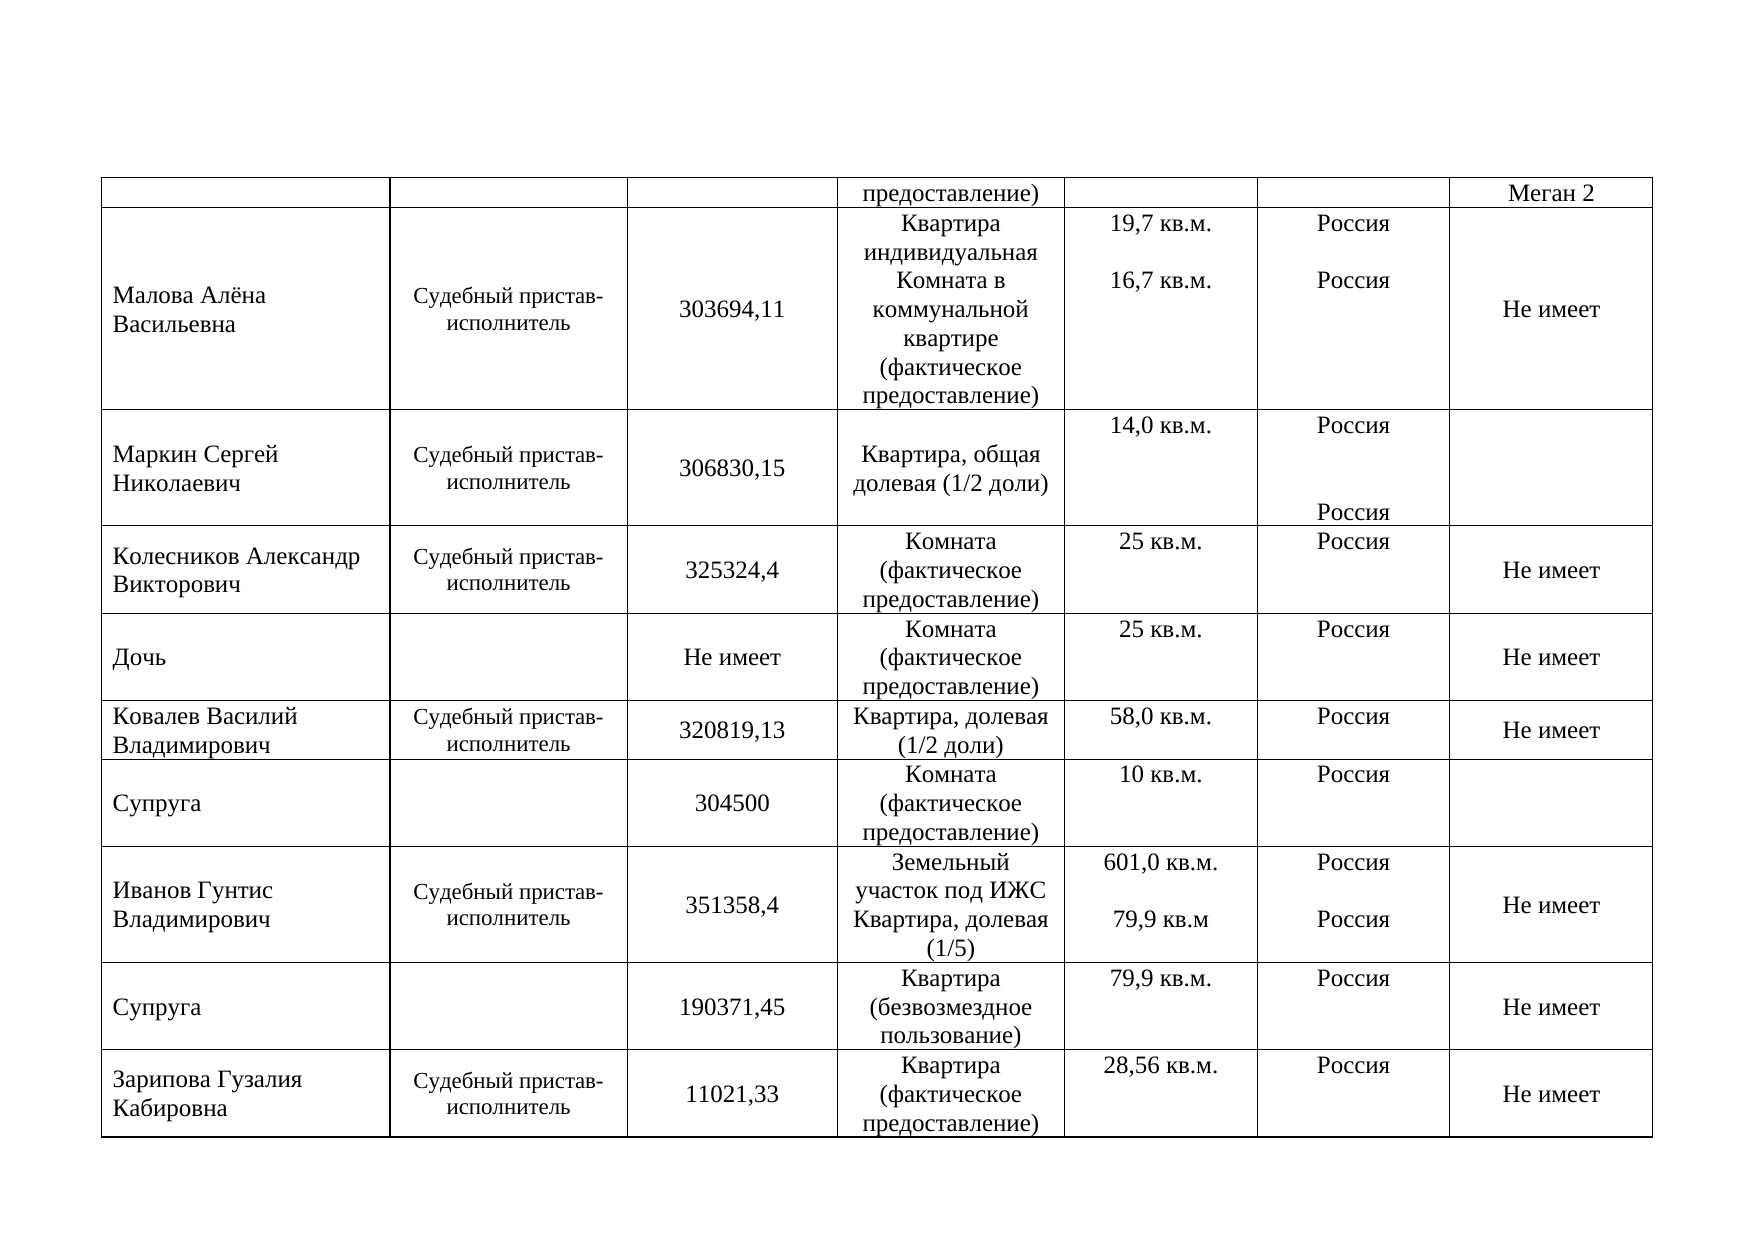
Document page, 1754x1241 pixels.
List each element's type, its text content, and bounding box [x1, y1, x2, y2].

table_cell Судебный пристав-исполнитель [391, 526, 627, 613]
table_cell Квартира (фактическое предоставление) [838, 1050, 1064, 1136]
table_cell [391, 614, 627, 700]
table_cell Россия Россия [1258, 208, 1449, 409]
table_cell Квартира, долевая (1/2 доли) [838, 701, 1064, 758]
table_cell Россия [1258, 614, 1449, 700]
table_cell 14,0 кв.м. [1065, 410, 1257, 525]
table_cell 79,9 кв.м. [1065, 963, 1257, 1049]
table_cell Судебный пристав-исполнитель [391, 410, 627, 525]
table_cell Россия [1258, 526, 1449, 613]
table_cell 11021,33 [628, 1050, 837, 1136]
table_cell 190371,45 [628, 963, 837, 1049]
table_cell 25 кв.м. [1065, 614, 1257, 700]
table_cell 19,7 кв.м. 16,7 кв.м. [1065, 208, 1257, 409]
table_cell Комната (фактическое предоставление) [838, 614, 1064, 700]
table_cell 320819,13 [628, 701, 837, 758]
table_cell [391, 963, 627, 1049]
table_cell Квартира, общая долевая (1/2 доли) [838, 410, 1064, 525]
table_cell 303694,11 [628, 208, 837, 409]
table_cell Россия [1258, 760, 1449, 846]
table_cell Комната (фактическое предоставление) [838, 760, 1064, 846]
table_cell Супруга [102, 760, 389, 846]
table_cell Меган 2 [1450, 178, 1652, 207]
table_cell Земельный участок под ИЖС Квартира, долевая (1/5) [838, 847, 1064, 962]
table_cell Квартира индивидуальная Комната в коммунальной квартире (фактическое предоставление) [838, 208, 1064, 409]
table_cell Не имеет [1450, 701, 1652, 758]
table_cell Не имеет [1450, 847, 1652, 962]
table_cell Не имеет [1450, 1050, 1652, 1136]
table_cell [1450, 760, 1652, 846]
table_cell Россия Россия [1258, 410, 1449, 525]
table_cell Зарипова Гузалия Кабировна [102, 1050, 389, 1136]
table_cell Россия [1258, 963, 1449, 1049]
table_cell 601,0 кв.м. 79,9 кв.м [1065, 847, 1257, 962]
table_cell Дочь [102, 614, 389, 700]
table_cell Не имеет [1450, 526, 1652, 613]
table_cell 28,56 кв.м. [1065, 1050, 1257, 1136]
table_cell Не имеет [1450, 208, 1652, 409]
table_cell Россия [1258, 701, 1449, 758]
table_cell Иванов Гунтис Владимирович [102, 847, 389, 962]
table_cell Судебный пристав-исполнитель [391, 1050, 627, 1136]
table_cell Комната (фактическое предоставление) [838, 526, 1064, 613]
table_cell Квартира (безвозмездное пользование) [838, 963, 1064, 1049]
table_cell Россия Россия [1258, 847, 1449, 962]
table_cell Россия [1258, 1050, 1449, 1136]
table_cell [391, 178, 627, 207]
table_cell Не имеет [628, 614, 837, 700]
table_cell [1065, 178, 1257, 207]
table_cell 58,0 кв.м. [1065, 701, 1257, 758]
table_cell [1450, 410, 1652, 525]
table_cell Колесников Александр Викторович [102, 526, 389, 613]
table_cell Судебный пристав-исполнитель [391, 208, 627, 409]
table_cell Не имеет [1450, 963, 1652, 1049]
table_cell 351358,4 [628, 847, 837, 962]
table_cell 304500 [628, 760, 837, 846]
table_cell [628, 178, 837, 207]
table_cell [102, 178, 389, 207]
table_cell 25 кв.м. [1065, 526, 1257, 613]
table_cell 10 кв.м. [1065, 760, 1257, 846]
table_cell 325324,4 [628, 526, 837, 613]
table_cell Судебный пристав-исполнитель [391, 847, 627, 962]
table_cell Судебный пристав-исполнитель [391, 701, 627, 758]
table_cell Супруга [102, 963, 389, 1049]
table_cell [1258, 178, 1449, 207]
table_cell 306830,15 [628, 410, 837, 525]
table_cell Малова Алёна Васильевна [102, 208, 389, 409]
table_cell Ковалев Василий Владимирович [102, 701, 389, 758]
table_cell [391, 760, 627, 846]
table_cell Маркин Сергей Николаевич [102, 410, 389, 525]
table_cell Не имеет [1450, 614, 1652, 700]
table_cell предоставление) [838, 178, 1064, 207]
